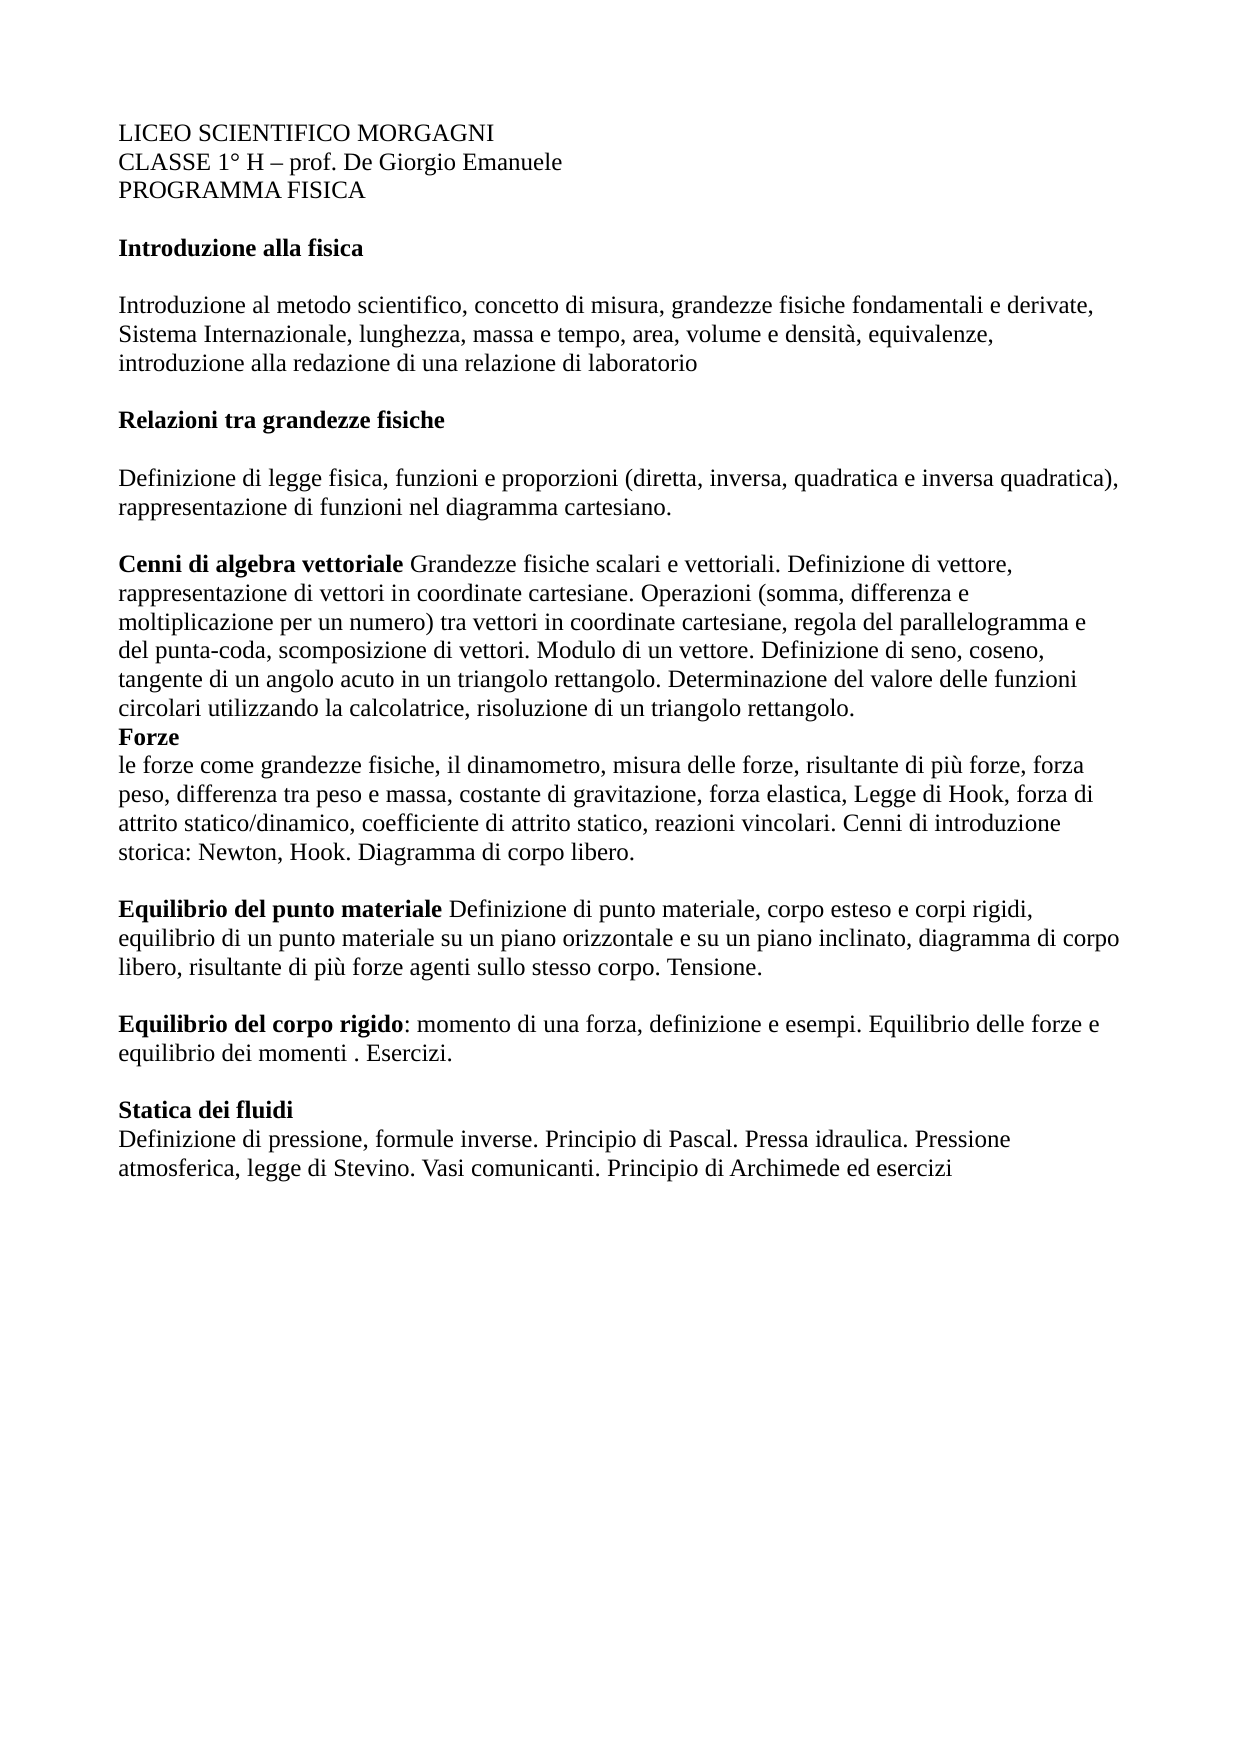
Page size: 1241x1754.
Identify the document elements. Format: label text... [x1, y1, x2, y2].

text PROGRAMMA FISICA [118, 176, 1122, 204]
text CLASSE 1° H – prof. De Giorgio Emanuele [118, 147, 1122, 176]
text Definizione di legge fisica, funzioni e proporzioni (diretta, inversa, quadratica e inversa quadratica), rappresentazione di funzioni nel diagramma cartesiano. [118, 463, 1122, 521]
text Statica dei fluidi [118, 1096, 1122, 1124]
text Forze [118, 722, 1122, 751]
text Relazioni tra grandezze fisiche [118, 406, 1122, 434]
text Definizione di pressione, formule inverse. Principio di Pascal. Pressa idraulica. Pressione atmosferica, legge di Stevino. Vasi comunicanti. Principio di Archimede ed esercizi [118, 1124, 1122, 1182]
text le forze come grandezze fisiche, il dinamometro, misura delle forze, risultante di più forze, forza peso, differenza tra peso e massa, costante di gravitazione, forza elastica, Legge di Hook, forza di attrito statico/dinamico, coefficiente di attrito statico, reazioni vincolari. Cenni di introduzione storica: Newton, Hook. Diagramma di corpo libero. [118, 751, 1122, 866]
text Introduzione al metodo scientifico, concetto di misura, grandezze fisiche fondamentali e derivate, Sistema Internazionale, lunghezza, massa e tempo, area, volume e densità, equivalenze, introduzione alla redazione di una relazione di laboratorio [118, 291, 1122, 377]
text Equilibrio del punto materiale Definizione di punto materiale, corpo esteso e corpi rigidi, equilibrio di un punto materiale su un piano orizzontale e su un piano inclinato, diagramma di corpo libero, risultante di più forze agenti sullo stesso corpo. Tensione. [118, 894, 1122, 981]
text LICEO SCIENTIFICO MORGAGNI [118, 118, 1122, 147]
text Cenni di algebra vettoriale Grandezze fisiche scalari e vettoriali. Definizione di vettore, rappresentazione di vettori in coordinate cartesiane. Operazioni (somma, differenza e moltiplicazione per un numero) tra vettori in coordinate cartesiane, regola del parallelogramma e del punta-coda, scomposizione di vettori. Modulo di un vettore. Definizione di seno, coseno, tangente di un angolo acuto in un triangolo rettangolo. Determinazione del valore delle funzioni circolari utilizzando la calcolatrice, risoluzione di un triangolo rettangolo. [118, 549, 1122, 722]
text Equilibrio del corpo rigido: momento di una forza, definizione e esempi. Equilibrio delle forze e equilibrio dei momenti . Esercizi. [118, 1009, 1122, 1067]
text Introduzione alla fisica [118, 233, 1122, 262]
